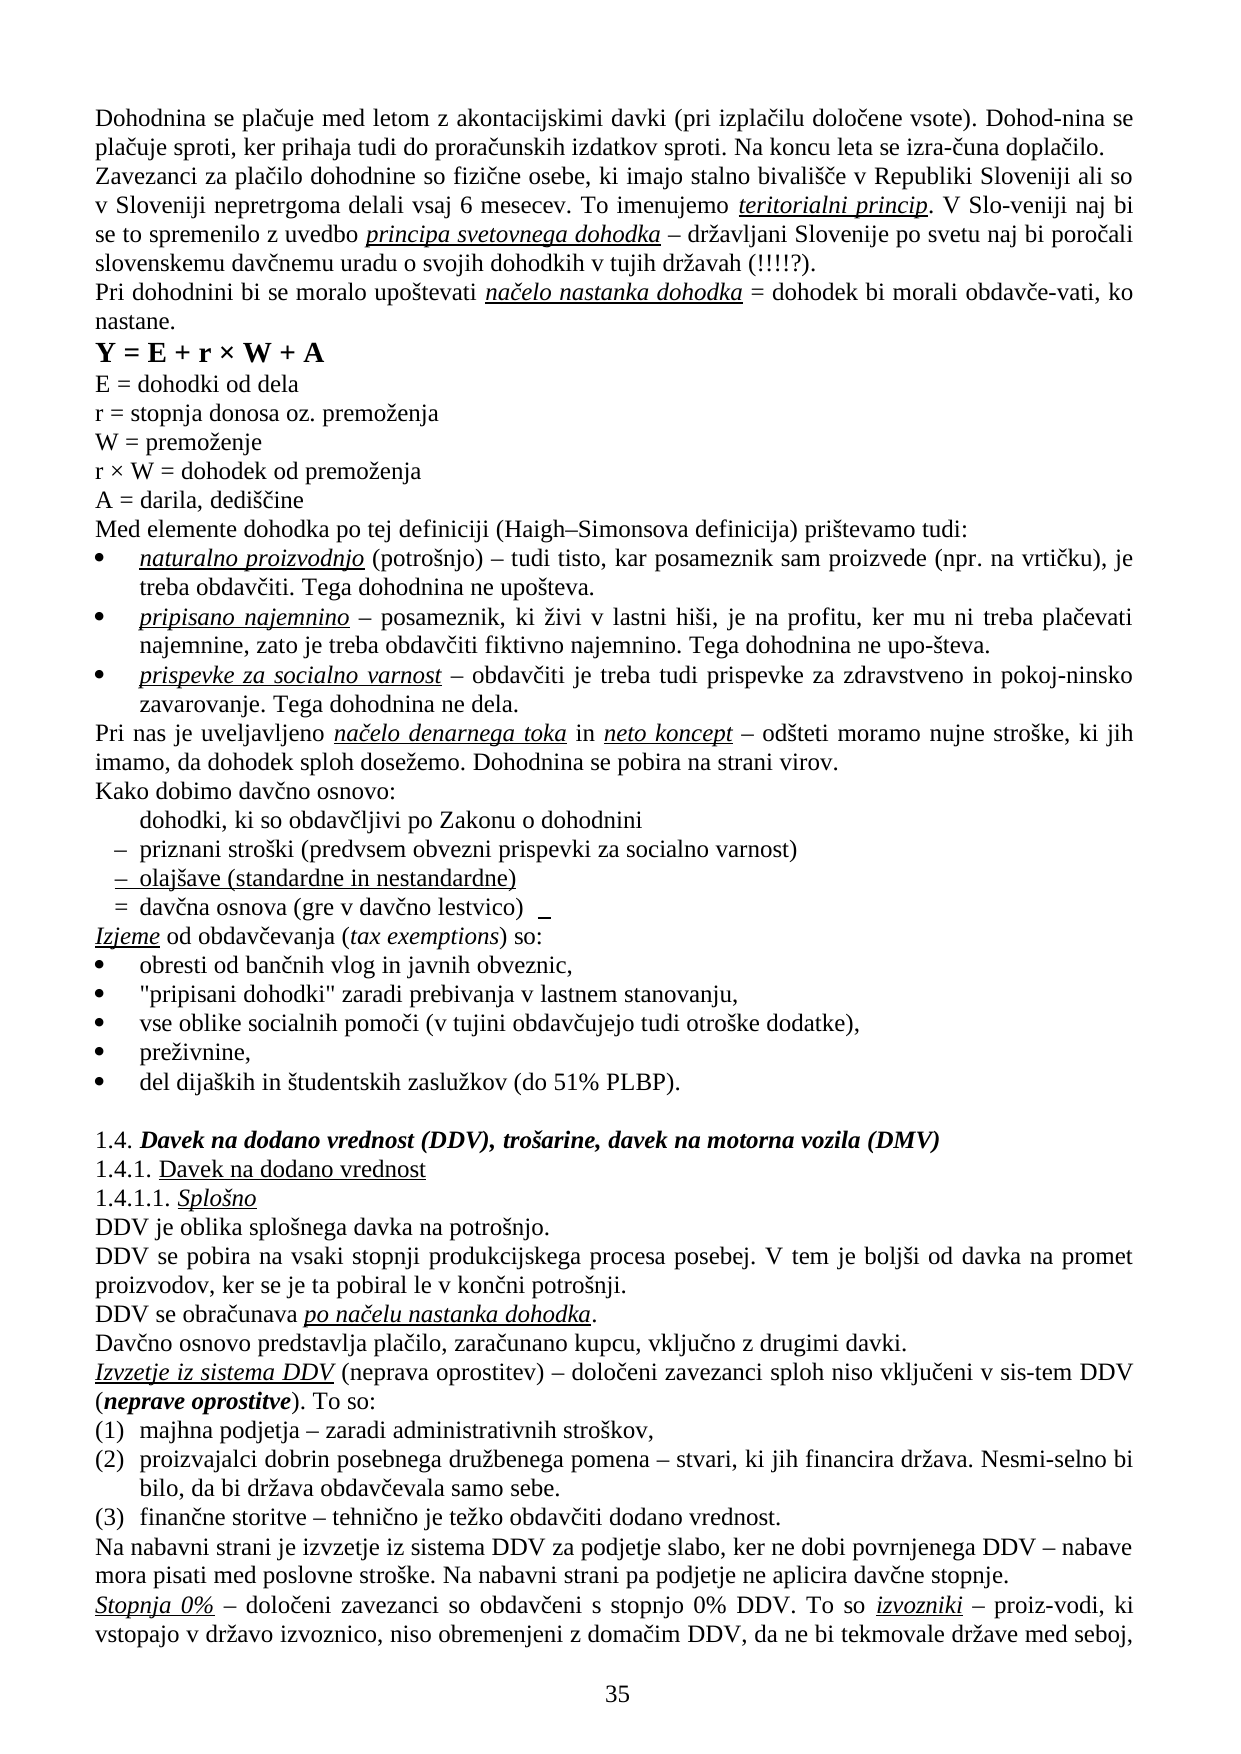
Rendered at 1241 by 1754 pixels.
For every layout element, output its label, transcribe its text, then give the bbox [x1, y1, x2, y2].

list majhna podjetja – zaradi administrativnih stroškov, [95, 1415, 1134, 1444]
text Y = E + r × W + A [95, 335, 1134, 369]
list obresti od bančnih vlog in javnih obveznic, [95, 950, 1134, 979]
list vse oblike socialnih pomoči (v tujini obdavčujejo tudi otroške dodatke), [95, 1008, 1134, 1037]
text dohodki, ki so obdavčljivi po Zakonu o dohodnini [95, 805, 1134, 834]
text Med elemente dohodka po tej definiciji (Haigh–Simonsova definicija) prištevamo tudi: [95, 514, 1134, 543]
text = davčna osnova (gre v davčno lestvico) [95, 892, 1134, 921]
list naturalno proizvodnjo (potrošnjo) – tudi tisto, kar posameznik sam proizvede (npr. na vrtičku), je treba obdavčiti. Tega dohodnina ne upošteva. [95, 543, 1134, 601]
text – priznani stroški (predvsem obvezni prispevki za socialno varnost) [95, 834, 1134, 863]
text DDV je oblika splošnega davka na potrošnjo. [95, 1212, 1134, 1241]
text Pri dohodnini bi se moralo upoštevati načelo nastanka dohodka = dohodek bi morali obdavče-vati, ko nastane. [95, 277, 1134, 335]
text Izjeme od obdavčevanja (tax exemptions) so: [95, 921, 1134, 950]
text Stopnja 0% – določeni zavezanci so obdavčeni s stopnjo 0% DDV. To so izvozniki – proiz-vodi, ki vstopajo v državo izvoznico, niso obremenjeni z domačim DDV, da ne bi tekmovale države med seboj, [95, 1589, 1134, 1648]
text Dohodnina se plačuje med letom z akontacijskimi davki (pri izplačilu določene vsote). Dohod-nina se plačuje sproti, ker prihaja tudi do proračunskih izdatkov sproti. Na koncu leta se izra-čuna doplačilo. [95, 103, 1134, 161]
text Davčno osnovo predstavlja plačilo, zaračunano kupcu, vključno z drugimi davki. [95, 1328, 1134, 1357]
list preživnine, [95, 1037, 1134, 1066]
list prispevke za socialno varnost – obdavčiti je treba tudi prispevke za zdravstveno in pokoj-ninsko zavarovanje. Tega dohodnina ne dela. [95, 659, 1134, 718]
text Pri nas je uveljavljeno načelo denarnega toka in neto koncept – odšteti moramo nujne stroške, ki jih imamo, da dohodek sploh dosežemo. Dohodnina se pobira na strani virov. [95, 718, 1134, 776]
text Na nabavni strani je izvzetje iz sistema DDV za podjetje slabo, ker ne dobi povrnjenega DDV – nabave mora pisati med poslovne stroške. Na nabavni strani pa podjetje ne aplicira davčne stopnje. [95, 1531, 1134, 1589]
text DDV se pobira na vsaki stopnji produkcijskega procesa posebej. V tem je boljši od davka na promet proizvodov, ker se je ta pobiral le v končni potrošnji. [95, 1241, 1134, 1299]
text DDV se obračunava po načelu nastanka dohodka. [95, 1299, 1134, 1328]
text Zavezanci za plačilo dohodnine so fizične osebe, ki imajo stalno bivališče v Republiki Sloveniji ali so v Sloveniji nepretrgoma delali vsaj 6 mesecev. To imenujemo teritorialni princip. V Slo-veniji naj bi se to spremenilo z uvedbo principa svetovnega dohodka – državljani Slovenije po svetu naj bi poročali slovenskemu davčnemu uradu o svojih dohodkih v tujih državah (!!!!?). [95, 161, 1134, 277]
text r × W = dohodek od premoženja [95, 456, 1134, 485]
text A = darila, dediščine [95, 485, 1134, 514]
text 1.4.1.1. Splošno [95, 1183, 1134, 1212]
list del dijaških in študentskih zaslužkov (do 51% PLBP). [95, 1066, 1134, 1095]
list pripisano najemnino – posameznik, ki živi v lastni hiši, je na profitu, ker mu ni treba plačevati najemnine, zato je treba obdavčiti fiktivno najemnino. Tega dohodnina ne upo-števa. [95, 601, 1134, 659]
text r = stopnja donosa oz. premoženja [95, 398, 1134, 427]
list proizvajalci dobrin posebnega družbenega pomena – stvari, ki jih financira država. Nesmi-selno bi bilo, da bi država obdavčevala samo sebe. [95, 1444, 1134, 1502]
text E = dohodki od dela [95, 369, 1134, 398]
list finančne storitve – tehnično je težko obdavčiti dodano vrednost. [95, 1502, 1134, 1531]
text 1.4.1. Davek na dodano vrednost [95, 1153, 1134, 1183]
text 1.4. Davek na dodano vrednost (DDV), trošarine, davek na motorna vozila (DMV) [95, 1124, 1134, 1153]
list "pripisani dohodki" zaradi prebivanja v lastnem stanovanju, [95, 979, 1134, 1008]
text W = premoženje [95, 427, 1134, 456]
text Kako dobimo davčno osnovo: [95, 776, 1134, 805]
text – olajšave (standardne in nestandardne) [95, 863, 1134, 892]
text Izvzetje iz sistema DDV (neprava oprostitev) – določeni zavezanci sploh niso vključeni v sis-tem DDV (neprave oprostitve). To so: [95, 1357, 1134, 1415]
